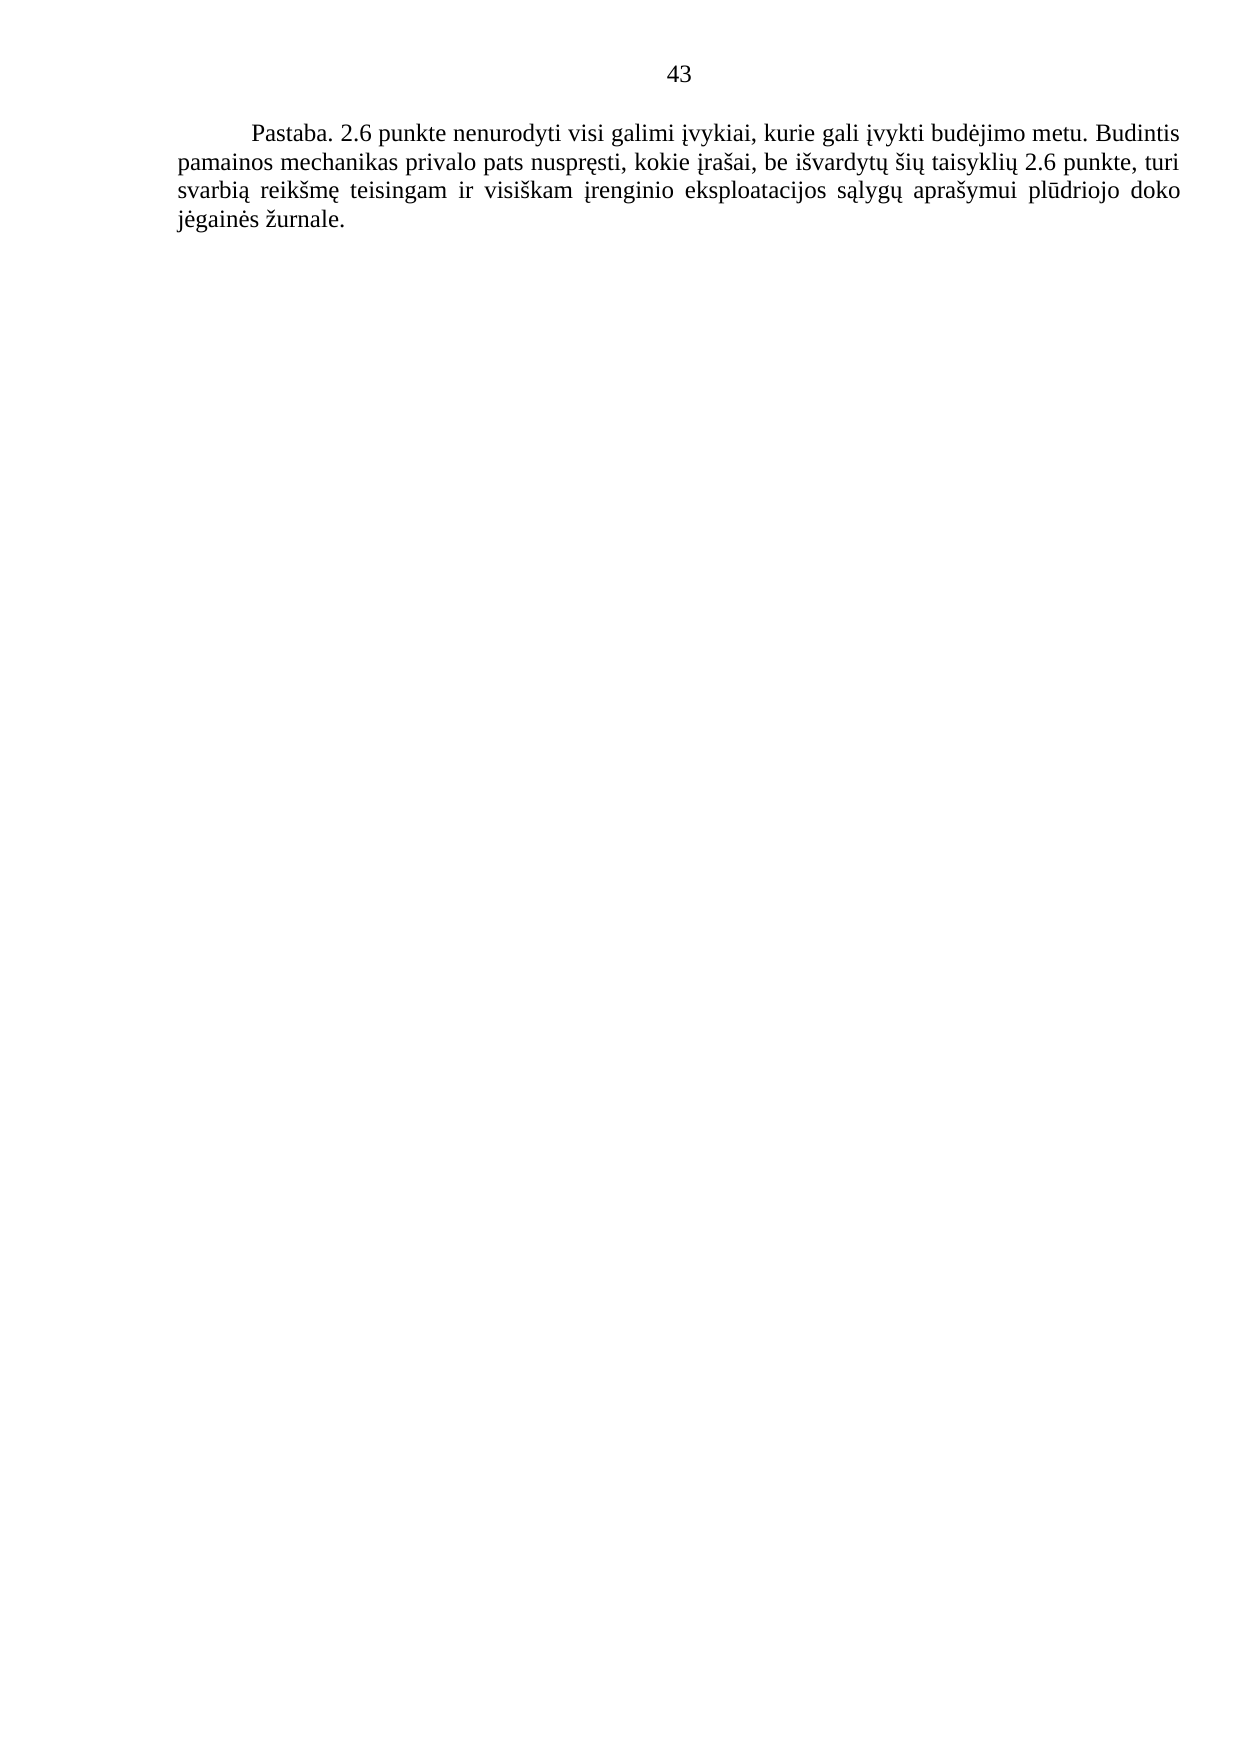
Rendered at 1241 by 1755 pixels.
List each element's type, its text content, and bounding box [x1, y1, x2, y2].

text Pastaba. 2.6 punkte nenurodyti visi galimi įvykiai, kurie gali įvykti budėjimo metu. Budintis pamainos mechanikas privalo pats nuspręsti, kokie įrašai, be išvardytų šių taisyklių 2.6 punkte, turi svarbią reikšmę teisingam ir visiškam įrenginio eksploatacijos sąlygų aprašymui plūdriojo doko jėgainės žurnale. [177, 118, 1181, 233]
